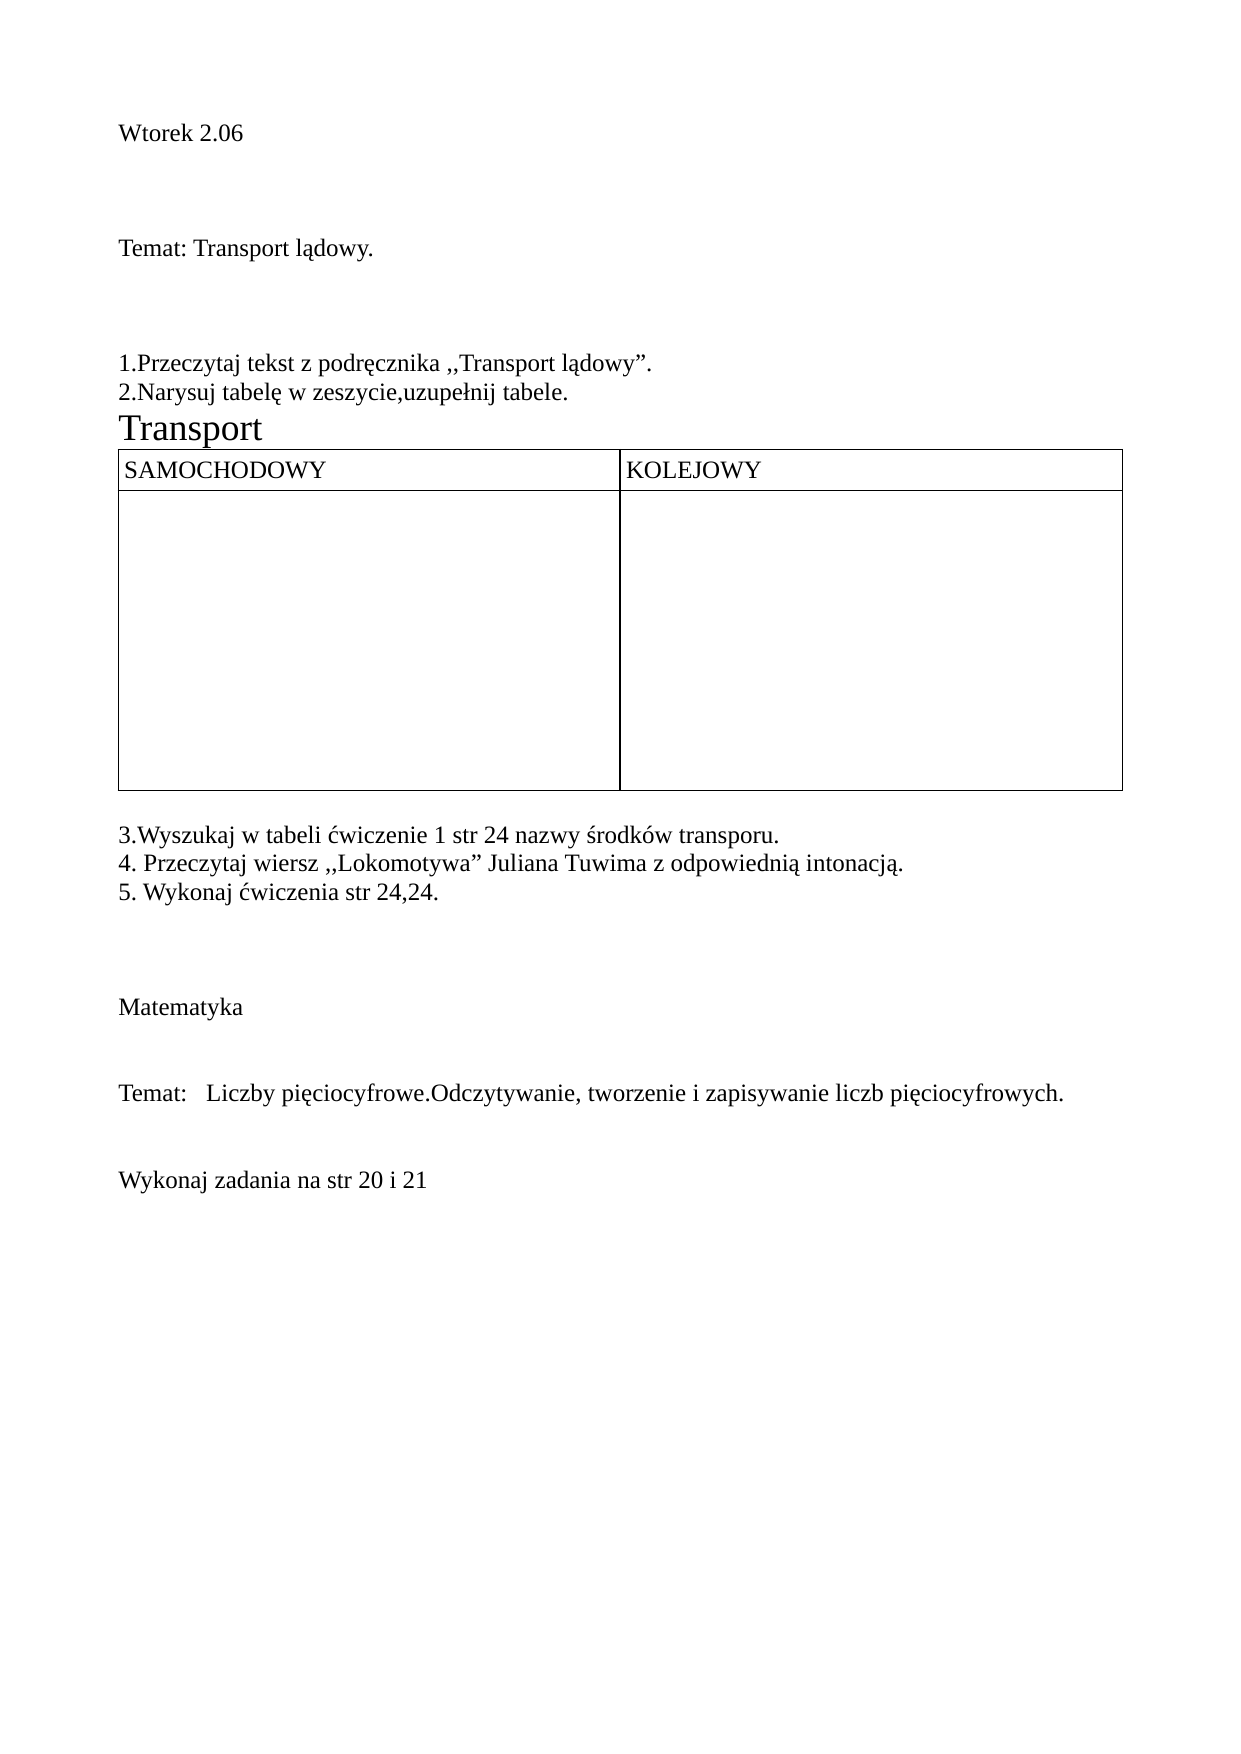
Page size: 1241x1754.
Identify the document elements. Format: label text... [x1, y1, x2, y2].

table_cell [621, 491, 1122, 790]
text Matematyka [118, 992, 1122, 1021]
text Temat: Liczby pięciocyfrowe.Odczytywanie, tworzenie i zapisywanie liczb pięciocyfrowych. [118, 1078, 1122, 1107]
table_header SAMOCHODOWY [119, 450, 619, 490]
text Wtorek 2.06 [118, 118, 1122, 147]
text 3.Wyszukaj w tabeli ćwiczenie 1 str 24 nazwy środków transporu. [118, 820, 1122, 848]
text Wykonaj zadania na str 20 i 21 [118, 1165, 1122, 1193]
text 5. Wykonaj ćwiczenia str 24,24. [118, 877, 1122, 906]
text 4. Przeczytaj wiersz ,,Lokomotywa” Juliana Tuwima z odpowiednią intonacją. [118, 848, 1122, 877]
table_cell [119, 491, 619, 790]
text Transport [118, 406, 1122, 449]
text 1.Przeczytaj tekst z podręcznika ,,Transport lądowy”. [118, 348, 1122, 377]
text Temat: Transport lądowy. [118, 233, 1122, 262]
table_header KOLEJOWY [621, 450, 1122, 490]
text 2.Narysuj tabelę w zeszycie,uzupełnij tabele. [118, 377, 1122, 406]
